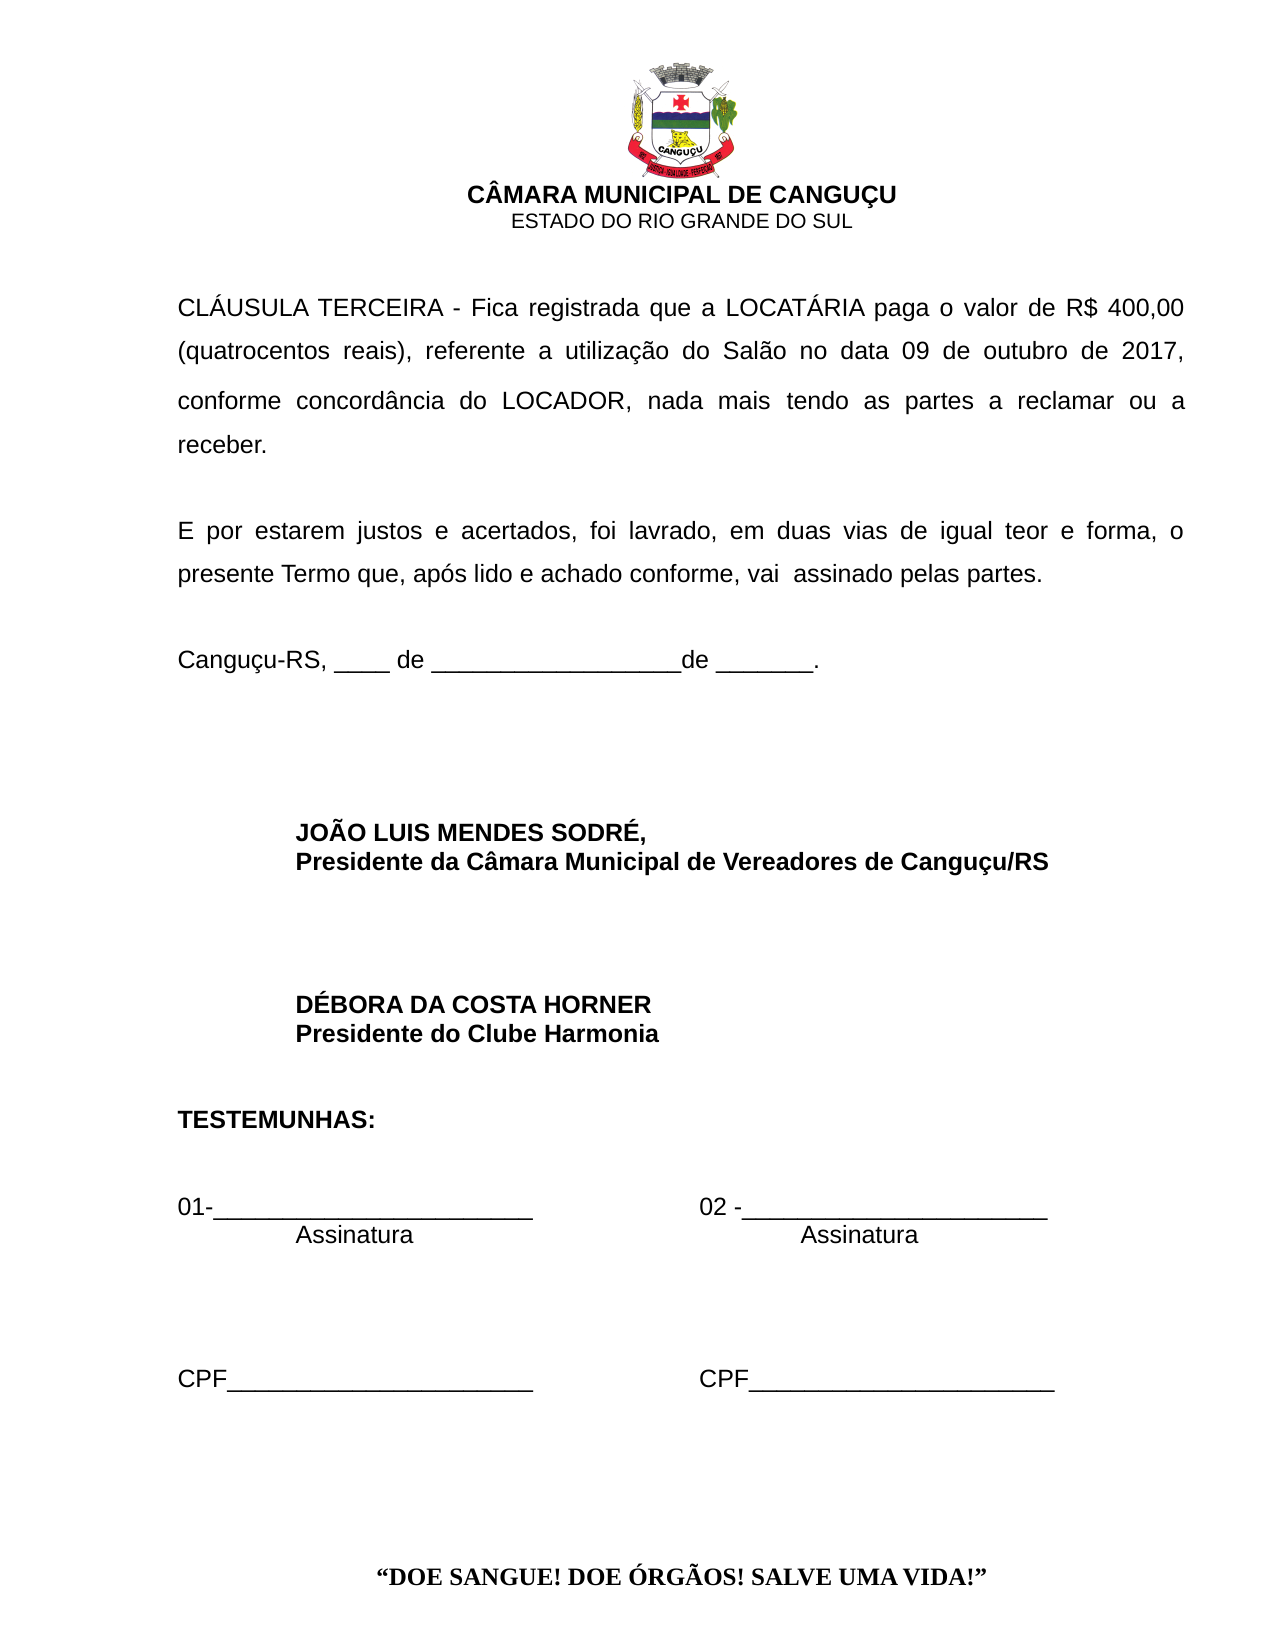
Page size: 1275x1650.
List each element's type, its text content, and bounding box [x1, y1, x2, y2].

text E por estarem justos e acertados, foi lavrado, em duas vias de igual teor e forma, o presente Termo que, após lido e achado conforme, vai assinado pelas partes. [177, 516, 1186, 588]
text CPF______________________ CPF______________________ [177, 1364, 1186, 1393]
text CLÁUSULA TERCEIRA - Fica registrada que a LOCATÁRIA paga o valor de R$ 400,00 (quatrocentos reais), referente a utilização do Salão no data 09 de outubro de 2017, conforme concordância do LOCADOR, nada mais tendo as partes a reclamar ou a receber. [177, 293, 1186, 458]
text JOÃO LUIS MENDES SODRÉ, [177, 818, 1186, 847]
text DÉBORA DA COSTA HORNER [177, 990, 1186, 1019]
text Presidente da Câmara Municipal de Vereadores de Canguçu/RS [177, 847, 1186, 875]
text Presidente do Clube Harmonia [177, 1019, 1186, 1048]
text TESTEMUNHAS: [177, 1105, 1186, 1134]
text Assinatura Assinatura [177, 1220, 1186, 1249]
text 01-_______________________ 02 -______________________ [177, 1192, 1186, 1220]
text Canguçu-RS, ____ de __________________de _______. [177, 645, 1186, 674]
